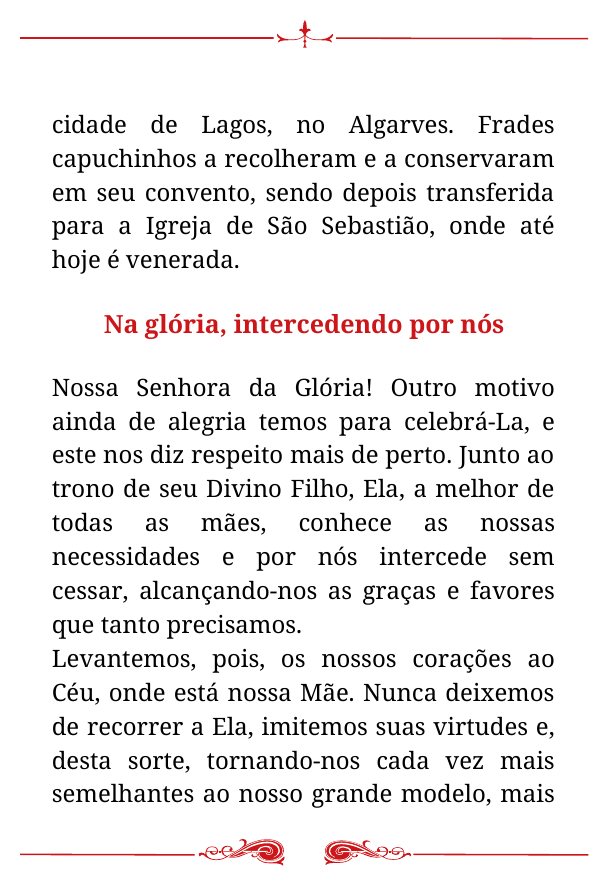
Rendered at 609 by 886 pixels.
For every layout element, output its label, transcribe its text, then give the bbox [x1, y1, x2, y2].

text Nossa Senhora da Glória! Outro motivo ainda de alegria temos para celebrá-La, e este nos diz respeito mais de perto. Junto ao trono de seu Divino Filho, Ela, a melhor de todas as mães, conhece as nossas necessidades e por nós intercede sem cessar, alcançando-nos as graças e favores que tanto precisamos. [52, 371, 555, 640]
text Levantemos, pois, os nossos corações ao Céu, onde está nossa Mãe. Nunca deixemos de recorrer a Ela, imitemos suas virtudes e, desta sorte, tornando-nos cada vez mais semelhantes ao nosso grande modelo, mais [52, 642, 555, 810]
subtitle Na glória, intercedendo por nós [53, 306, 555, 341]
text cidade de Lagos, no Algarves. Frades capuchinhos a recolheram e a conservaram em seu convento, sendo depois transferida para a Igreja de São Sebastião, onde até hoje é venerada. [52, 108, 555, 276]
